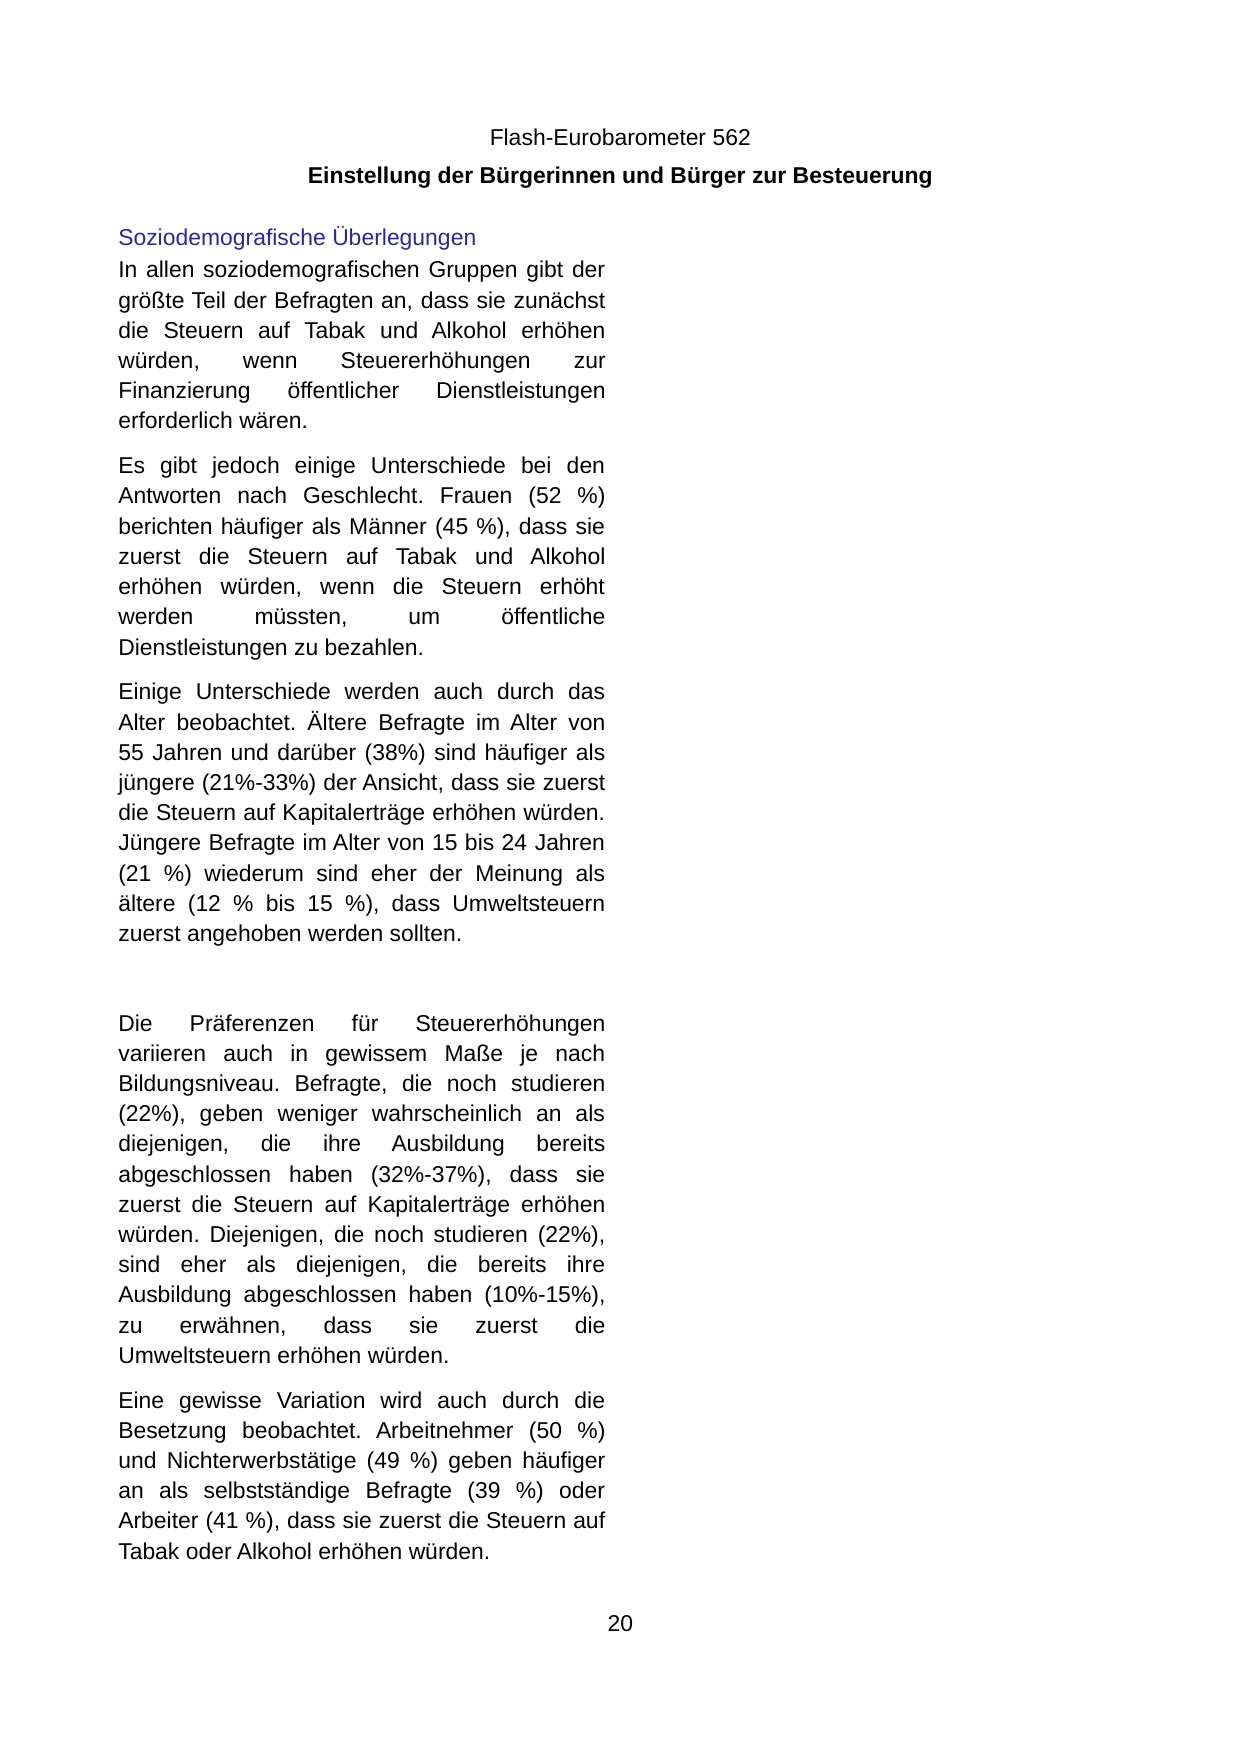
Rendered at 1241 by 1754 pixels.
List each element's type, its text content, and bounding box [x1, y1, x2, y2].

text In allen soziodemografischen Gruppen gibt der größte Teil der Befragten an, dass sie zunächst die Steuern auf Tabak und Alkohol erhöhen würden, wenn Steuererhöhungen zur Finanzierung öffentlicher Dienstleistungen erforderlich wären. [118, 256, 605, 434]
text Eine gewisse Variation wird auch durch die Besetzung beobachtet. Arbeitnehmer (50 %) und Nichterwerbstätige (49 %) geben häufiger an als selbstständige Befragte (39 %) oder Arbeiter (41 %), dass sie zuerst die Steuern auf Tabak oder Alkohol erhöhen würden. [118, 1387, 605, 1564]
text Soziodemografische Überlegungen [118, 224, 605, 250]
text Die Präferenzen für Steuererhöhungen variieren auch in gewissem Maße je nach Bildungsniveau. Befragte, die noch studieren (22%), geben weniger wahrscheinlich an als diejenigen, die ihre Ausbildung bereits abgeschlossen haben (32%-37%), dass sie zuerst die Steuern auf Kapitalerträge erhöhen würden. Diejenigen, die noch studieren (22%), sind eher als diejenigen, die bereits ihre Ausbildung abgeschlossen haben (10%-15%), zu erwähnen, dass sie zuerst die Umweltsteuern erhöhen würden. [118, 1009, 605, 1368]
text Einige Unterschiede werden auch durch das Alter beobachtet. Ältere Befragte im Alter von 55 Jahren und darüber (38%) sind häufiger als jüngere (21%-33%) der Ansicht, dass sie zuerst die Steuern auf Kapitalerträge erhöhen würden. Jüngere Befragte im Alter von 15 bis 24 Jahren (21 %) wiederum sind eher der Meinung als ältere (12 % bis 15 %), dass Umweltsteuern zuerst angehoben werden sollten. [118, 678, 605, 946]
text Es gibt jedoch einige Unterschiede bei den Antworten nach Geschlecht. Frauen (52 %) berichten häufiger als Männer (45 %), dass sie zuerst die Steuern auf Tabak und Alkohol erhöhen würden, wenn die Steuern erhöht werden müssten, um öffentliche Dienstleistungen zu bezahlen. [118, 452, 605, 660]
